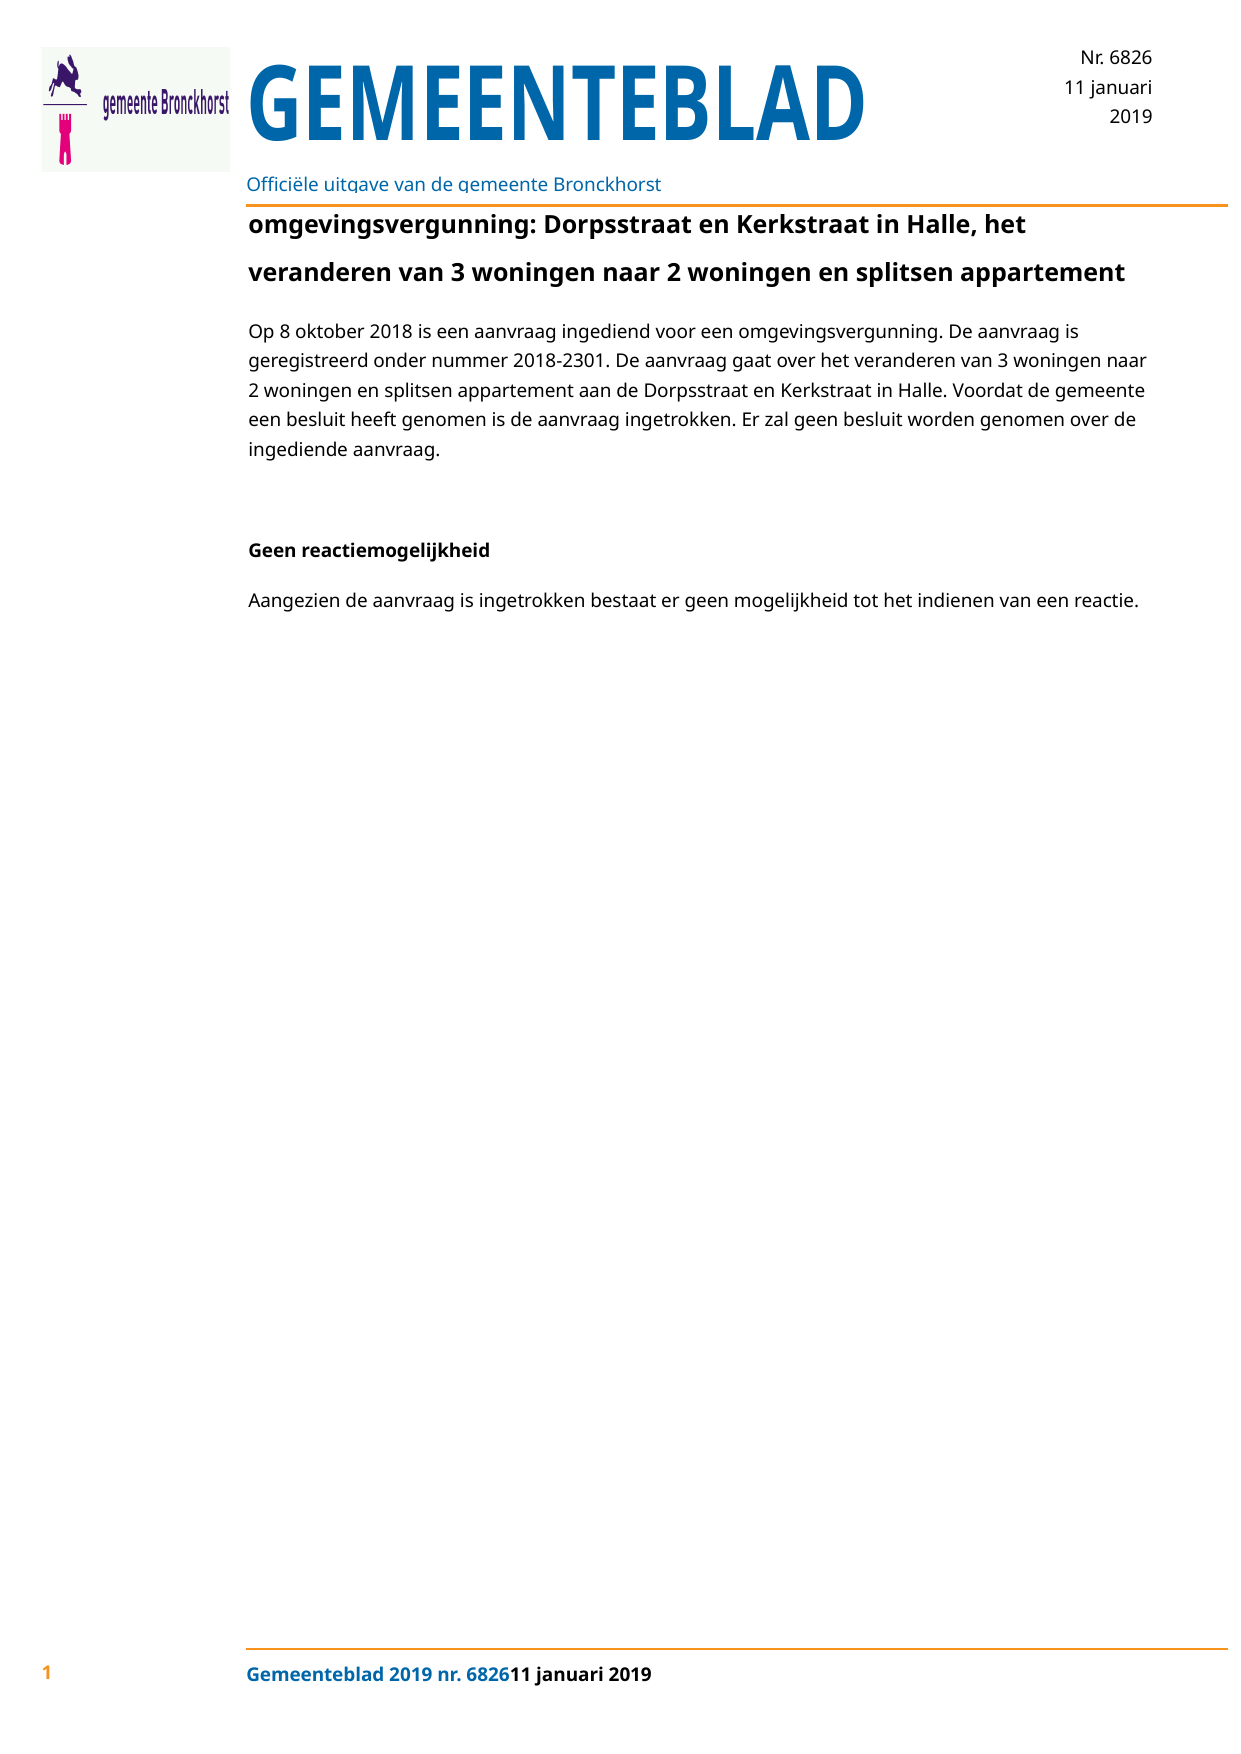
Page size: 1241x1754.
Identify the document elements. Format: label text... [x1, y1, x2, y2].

text Geen reactiemogelijkheid [248, 537, 1152, 563]
text omgevingsvergunning: Dorpsstraat en Kerkstraat in Halle, het veranderen van 3 woningen naar 2 woningen en splitsen appartement [248, 207, 1152, 288]
text Aangezien de aanvraag is ingetrokken bestaat er geen mogelijkheid tot het indienen van een reactie. [248, 587, 1152, 613]
picture [41, 47, 231, 172]
text Op 8 oktober 2018 is een aanvraag ingediend voor een omgevingsvergunning. De aanvraag is geregistreerd onder nummer 2018-2301. De aanvraag gaat over het veranderen van 3 woningen naar 2 woningen en splitsen appartement aan de Dorpsstraat en Kerkstraat in Halle. Voordat de gemeente een besluit heeft genomen is de aanvraag ingetrokken. Er zal geen besluit worden genomen over de ingediende aanvraag. [248, 318, 1152, 462]
